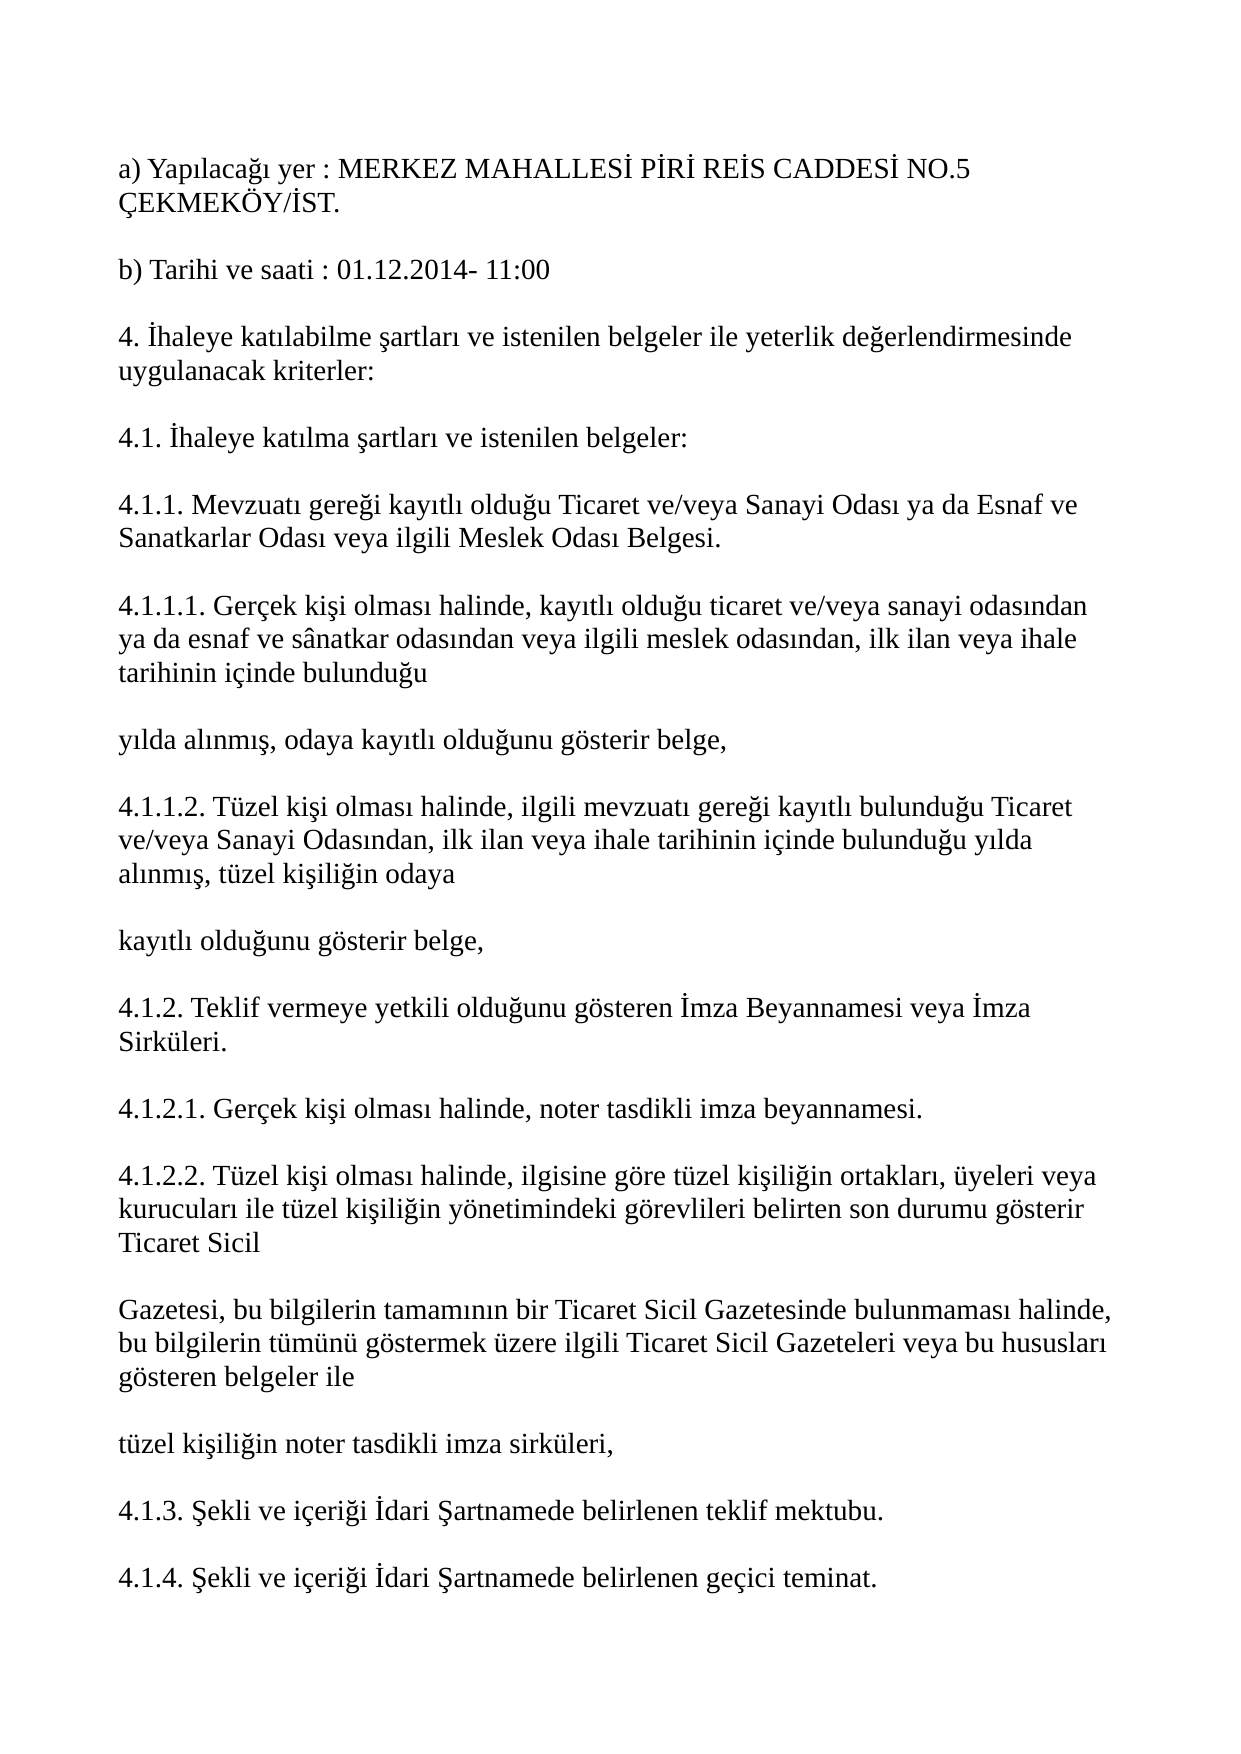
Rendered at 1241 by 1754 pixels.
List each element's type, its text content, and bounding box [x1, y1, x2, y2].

text kayıtlı olduğunu gösterir belge, [118, 923, 1122, 957]
text yılda alınmış, odaya kayıtlı olduğunu gösterir belge, [118, 722, 1122, 755]
text 4.1.2.1. Gerçek kişi olması halinde, noter tasdikli imza beyannamesi. [118, 1091, 1122, 1124]
text 4.1.3. Şekli ve içeriği İdari Şartnamede belirlenen teklif mektubu. [118, 1493, 1122, 1527]
text 4. İhaleye katılabilme şartları ve istenilen belgeler ile yeterlik değerlendirmesinde uygulanacak kriterler: [118, 319, 1122, 386]
text b) Tarihi ve saati : 01.12.2014- 11:00 [118, 252, 1122, 286]
text 4.1.4. Şekli ve içeriği İdari Şartnamede belirlenen geçici teminat. [118, 1560, 1122, 1594]
text Gazetesi, bu bilgilerin tamamının bir Ticaret Sicil Gazetesinde bulunmaması halinde, bu bilgilerin tümünü göstermek üzere ilgili Ticaret Sicil Gazeteleri veya bu hususları gösteren belgeler ile [118, 1292, 1122, 1393]
text 4.1.1. Mevzuatı gereği kayıtlı olduğu Ticaret ve/veya Sanayi Odası ya da Esnaf ve Sanatkarlar Odası veya ilgili Meslek Odası Belgesi. [118, 487, 1122, 554]
text tüzel kişiliğin noter tasdikli imza sirküleri, [118, 1426, 1122, 1460]
text 4.1.1.1. Gerçek kişi olması halinde, kayıtlı olduğu ticaret ve/veya sanayi odasından ya da esnaf ve sânatkar odasından veya ilgili meslek odasından, ilk ilan veya ihale tarihinin içinde bulunduğu [118, 588, 1122, 688]
text 4.1.1.2. Tüzel kişi olması halinde, ilgili mevzuatı gereği kayıtlı bulunduğu Ticaret ve/veya Sanayi Odasından, ilk ilan veya ihale tarihinin içinde bulunduğu yılda alınmış, tüzel kişiliğin odaya [118, 789, 1122, 889]
text 4.1. İhaleye katılma şartları ve istenilen belgeler: [118, 420, 1122, 453]
text 4.1.2. Teklif vermeye yetkili olduğunu gösteren İmza Beyannamesi veya İmza Sirküleri. [118, 990, 1122, 1057]
text 4.1.2.2. Tüzel kişi olması halinde, ilgisine göre tüzel kişiliğin ortakları, üyeleri veya kurucuları ile tüzel kişiliğin yönetimindeki görevlileri belirten son durumu gösterir Ticaret Sicil [118, 1158, 1122, 1258]
text a) Yapılacağı yer : MERKEZ MAHALLESİ PİRİ REİS CADDESİ NO.5 ÇEKMEKÖY/İST. [118, 152, 1122, 219]
